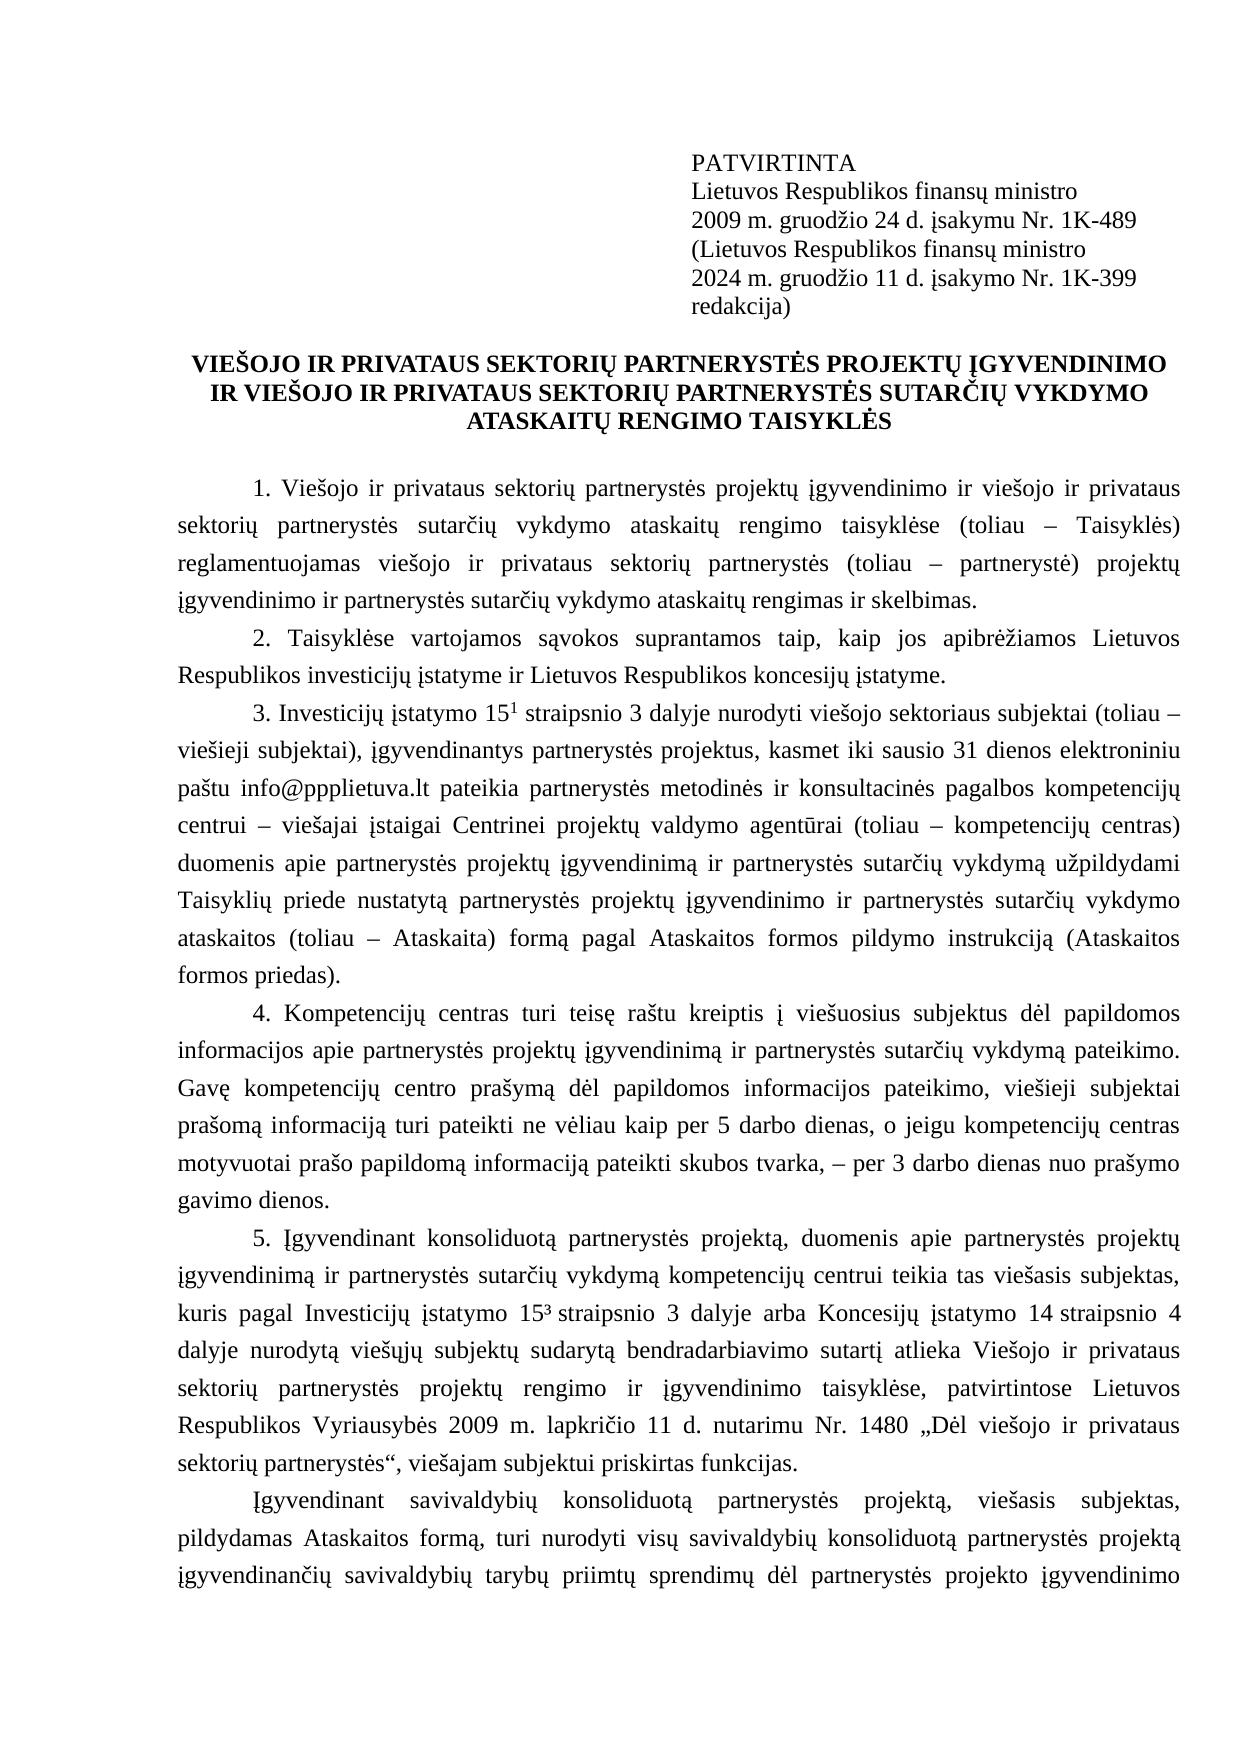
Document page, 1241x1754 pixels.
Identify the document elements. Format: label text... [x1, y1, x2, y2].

text 3. Investicijų įstatymo 151 straipsnio 3 dalyje nurodyti viešojo sektoriaus subjektai (toliau – viešieji subjektai), įgyvendinantys partnerystės projektus, kasmet iki sausio 31 dienos elektroniniu paštu info@ppplietuva.lt pateikia partnerystės metodinės ir konsultacinės pagalbos kompetencijų centrui – viešajai įstaigai Centrinei projektų valdymo agentūrai (toliau – kompetencijų centras) duomenis apie partnerystės projektų įgyvendinimą ir partnerystės sutarčių vykdymą užpildydami Taisyklių priede nustatytą partnerystės projektų įgyvendinimo ir partnerystės sutarčių vykdymo ataskaitos (toliau – Ataskaita) formą pagal Ataskaitos formos pildymo instrukciją (Ataskaitos formos priedas). [177, 689, 1181, 989]
text 1. Viešojo ir privataus sektorių partnerystės projektų įgyvendinimo ir viešojo ir privataus sektorių partnerystės sutarčių vykdymo ataskaitų rengimo taisyklėse (toliau – Taisyklės) reglamentuojamas viešojo ir privataus sektorių partnerystės (toliau – partnerystė) projektų įgyvendinimo ir partnerystės sutarčių vykdymo ataskaitų rengimas ir skelbimas. [177, 464, 1181, 614]
text 4. Kompetencijų centras turi teisę raštu kreiptis į viešuosius subjektus dėl papildomos informacijos apie partnerystės projektų įgyvendinimą ir partnerystės sutarčių vykdymą pateikimo. Gavę kompetencijų centro prašymą dėl papildomos informacijos pateikimo, viešieji subjektai prašomą informaciją turi pateikti ne vėliau kaip per 5 darbo dienas, o jeigu kompetencijų centras motyvuotai prašo papildomą informaciją pateikti skubos tvarka, – per 3 darbo dienas nuo prašymo gavimo dienos. [177, 989, 1181, 1214]
text redakcija) [177, 291, 1181, 320]
text PATVIRTINTA [177, 148, 1181, 176]
text Lietuvos Respublikos finansų ministro [177, 176, 1181, 205]
text 5. Įgyvendinant konsoliduotą partnerystės projektą, duomenis apie partnerystės projektų įgyvendinimą ir partnerystės sutarčių vykdymą kompetencijų centrui teikia tas viešasis subjektas, kuris pagal Investicijų įstatymo 15³ straipsnio 3 dalyje arba Koncesijų įstatymo 14 straipsnio 4 dalyje nurodytą viešųjų subjektų sudarytą bendradarbiavimo sutartį atlieka Viešojo ir privataus sektorių partnerystės projektų rengimo ir įgyvendinimo taisyklėse, patvirtintose Lietuvos Respublikos Vyriausybės 2009 m. lapkričio 11 d. nutarimu Nr. 1480 „Dėl viešojo ir privataus sektorių partnerystės“, viešajam subjektui priskirtas funkcijas. [177, 1214, 1181, 1476]
text 2009 m. gruodžio 24 d. įsakymu Nr. 1K-489 [177, 205, 1181, 234]
text 2. Taisyklėse vartojamos sąvokos suprantamos taip, kaip jos apibrėžiamos Lietuvos Respublikos investicijų įstatyme ir Lietuvos Respublikos koncesijų įstatyme. [177, 614, 1181, 689]
text Įgyvendinant savivaldybių konsoliduotą partnerystės projektą, viešasis subjektas, pildydamas Ataskaitos formą, turi nurodyti visų savivaldybių konsoliduotą partnerystės projektą įgyvendinančių savivaldybių tarybų priimtų sprendimų dėl partnerystės projekto įgyvendinimo [177, 1476, 1181, 1589]
text (Lietuvos Respublikos finansų ministro [177, 234, 1181, 263]
text VIEŠOJO IR PRIVATAUS SEKTORIŲ PARTNERYSTĖS PROJEKTŲ ĮGYVENDINIMO IR VIEŠOJO IR PRIVATAUS SEKTORIŲ PARTNERYSTĖS SUTARČIŲ VYKDYMO ATASKAITŲ RENGIMO TAISYKLĖS [177, 349, 1181, 435]
text 2024 m. gruodžio 11 d. įsakymo Nr. 1K-399 [177, 263, 1181, 291]
